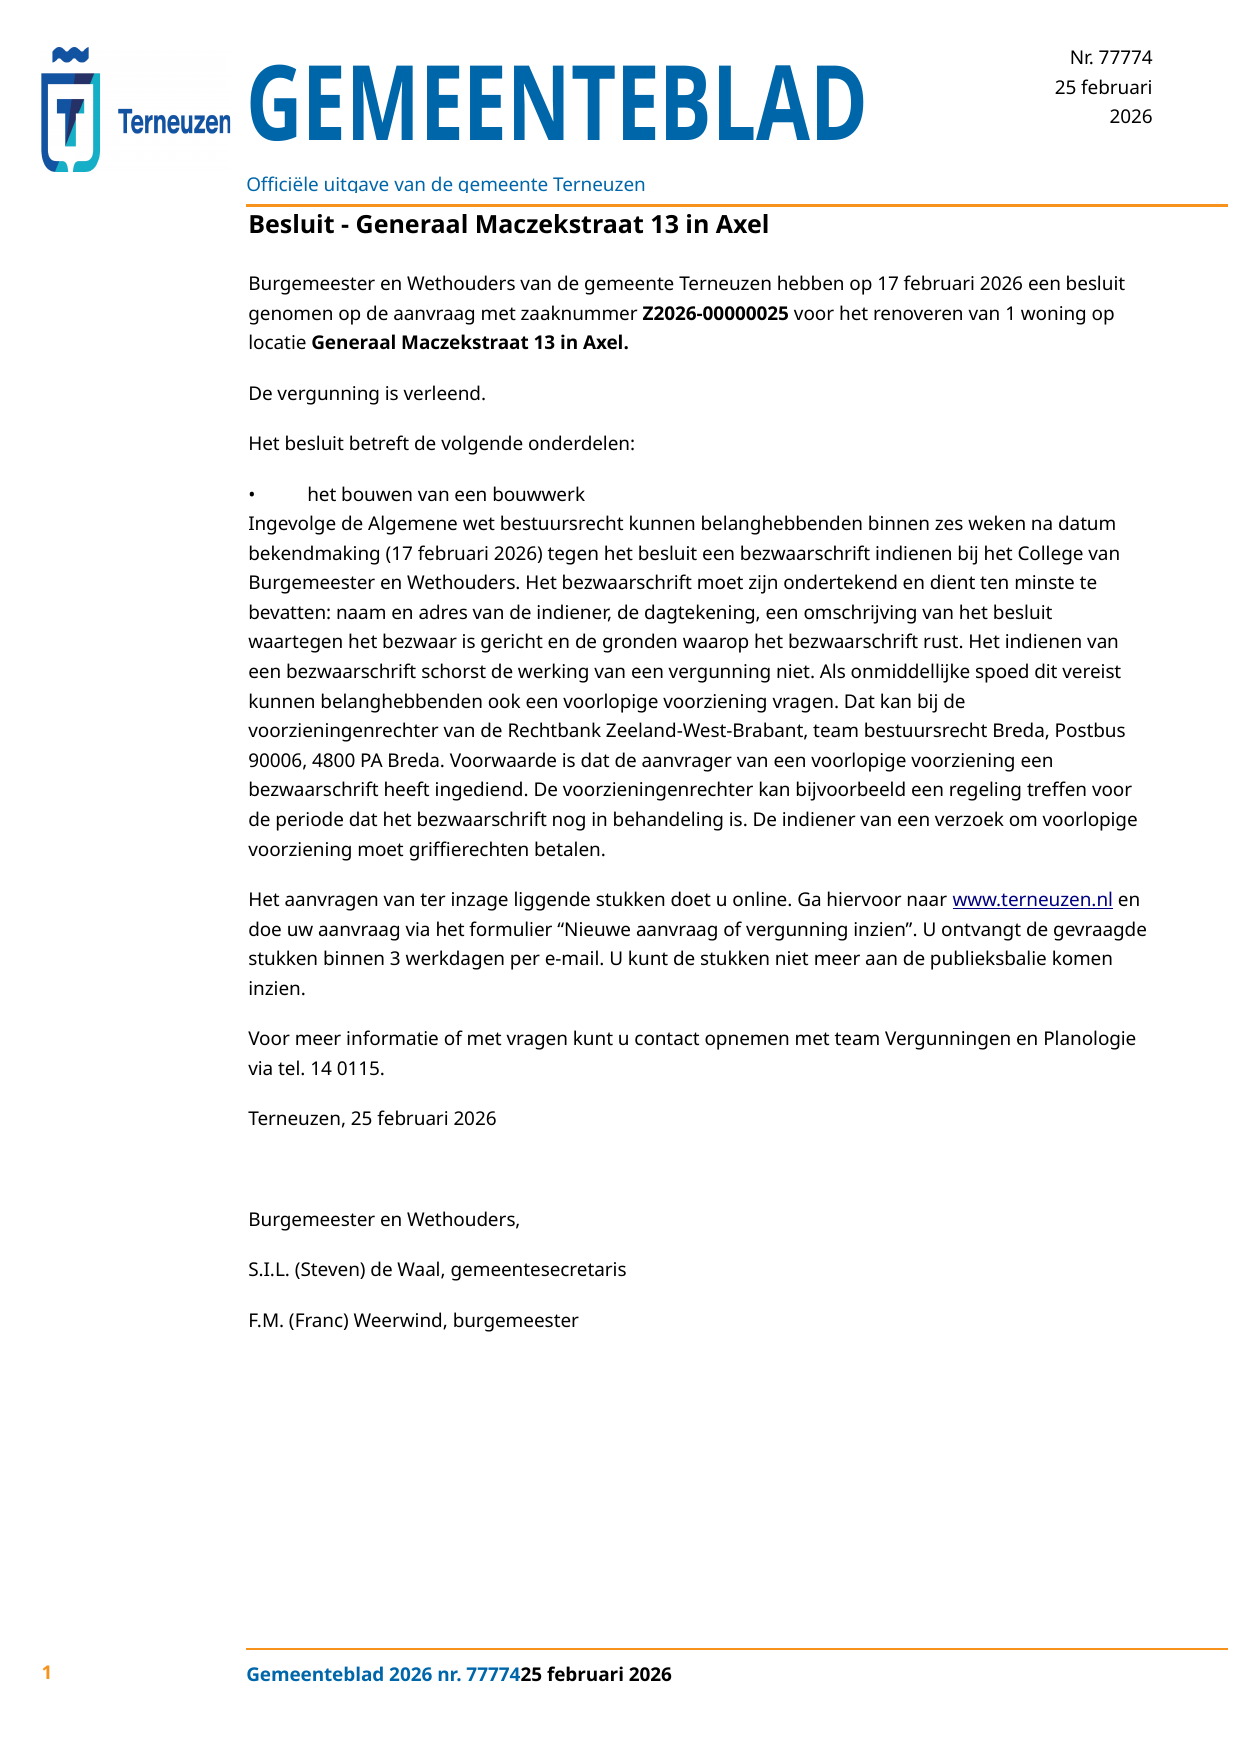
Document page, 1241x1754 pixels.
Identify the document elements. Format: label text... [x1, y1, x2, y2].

text Besluit - Generaal Maczekstraat 13 in Axel [248, 207, 1152, 241]
text F.M. (Franc) Weerwind, burgemeester [248, 1307, 1152, 1333]
text Het besluit betreft de volgende onderdelen: [248, 430, 1152, 456]
text Burgemeester en Wethouders van de gemeente Terneuzen hebben op 17 februari 2026 een besluit genomen op de aanvraag met zaaknummer Z2026-00000025 voor het renoveren van 1 woning op locatie Generaal Maczekstraat 13 in Axel. [248, 270, 1152, 355]
text De vergunning is verleend. [248, 380, 1152, 406]
text Het aanvragen van ter inzage liggende stukken doet u online. Ga hiervoor naar www.terneuzen.nl en doe uw aanvraag via het formulier “Nieuwe aanvraag of vergunning inzien”. U ontvangt de gevraagde stukken binnen 3 werkdagen per e-mail. U kunt de stukken niet meer aan de publieksbalie komen inzien. [248, 886, 1152, 1001]
list het bouwen van een bouwwerk [248, 481, 1152, 506]
text Burgemeester en Wethouders, [248, 1206, 1152, 1232]
text Terneuzen, 25 februari 2026 [248, 1105, 1152, 1131]
text S.I.L. (Steven) de Waal, gemeentesecretaris [248, 1257, 1152, 1282]
text Ingevolge de Algemene wet bestuursrecht kunnen belanghebbenden binnen zes weken na datum bekendmaking (17 februari 2026) tegen het besluit een bezwaarschrift indienen bij het College van Burgemeester en Wethouders. Het bezwaarschrift moet zijn ondertekend en dient ten minste te bevatten: naam en adres van de indiener, de dagtekening, een omschrijving van het besluit waartegen het bezwaar is gericht en de gronden waarop het bezwaarschrift rust. Het indienen van een bezwaarschrift schorst de werking van een vergunning niet. Als onmiddellijke spoed dit vereist kunnen belanghebbenden ook een voorlopige voorziening vragen. Dat kan bij de voorzieningenrechter van de Rechtbank Zeeland-West-Brabant, team bestuursrecht Breda, Postbus 90006, 4800 PA Breda. Voorwaarde is dat de aanvrager van een voorlopige voorziening een bezwaarschrift heeft ingediend. De voorzieningenrechter kan bijvoorbeeld een regeling treffen voor de periode dat het bezwaarschrift nog in behandeling is. De indiener van een verzoek om voorlopige voorziening moet griffierechten betalen. [248, 510, 1152, 861]
picture [41, 47, 231, 172]
text Voor meer informatie of met vragen kunt u contact opnemen met team Vergunningen en Planologie via tel. 14 0115. [248, 1025, 1152, 1081]
